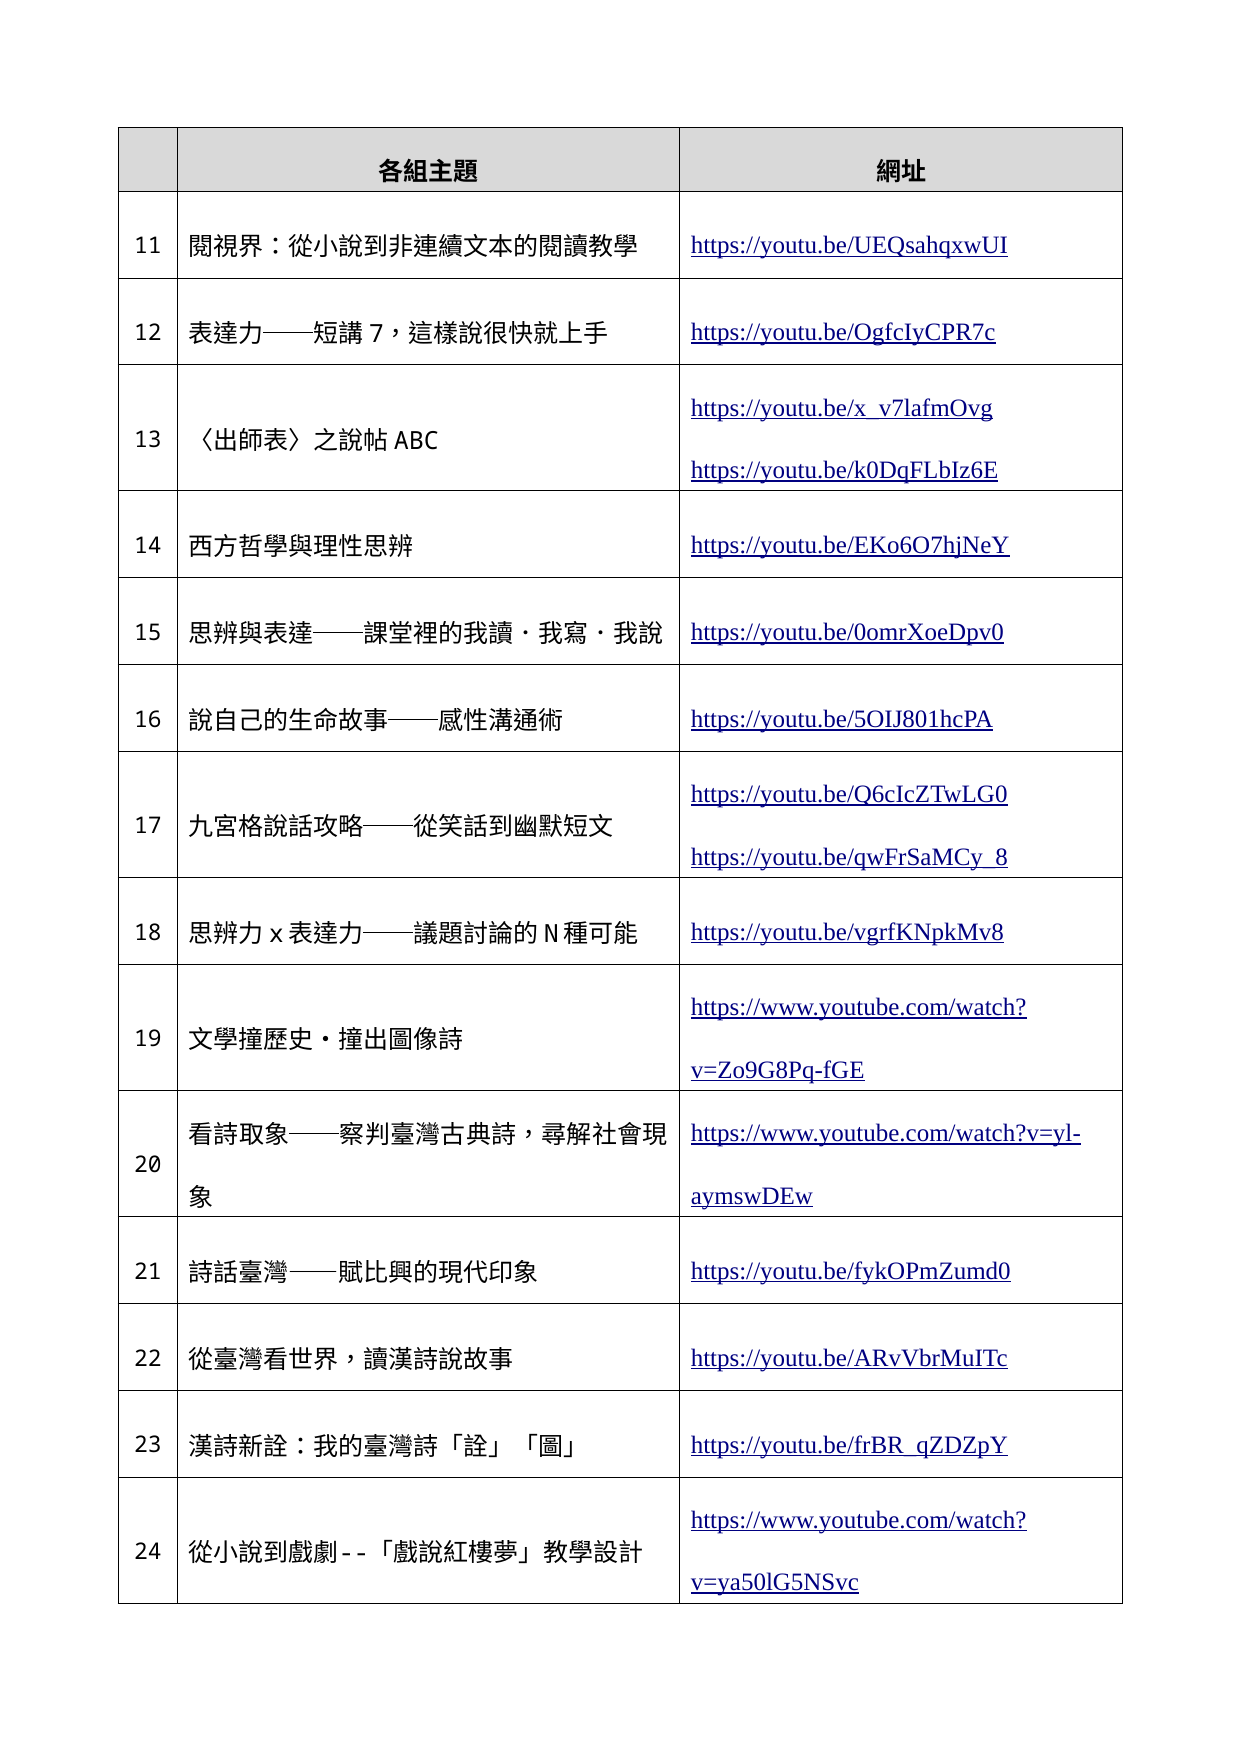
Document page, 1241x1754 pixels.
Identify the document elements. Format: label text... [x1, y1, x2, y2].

table_cell 20 [119, 1091, 177, 1216]
table_cell 從臺灣看世界，讀漢詩說故事 [178, 1304, 679, 1390]
table_cell 24 [119, 1478, 177, 1603]
table_cell 九宮格說話攻略──從笑話到幽默短文 [178, 752, 679, 877]
table_cell 17 [119, 752, 177, 877]
table_cell 思辨力x表達力──議題討論的N種可能 [178, 878, 679, 964]
table_cell 23 [119, 1391, 177, 1477]
table_cell 22 [119, 1304, 177, 1390]
table_cell 18 [119, 878, 177, 964]
table_cell https://youtu.be/EKo6O7hjNeY [680, 491, 1122, 577]
table_cell 表達力──短講7，這樣說很快就上手 [178, 279, 679, 364]
table_cell https://youtu.be/UEQsahqxwUI [680, 192, 1122, 277]
table_cell https://youtu.be/vgrfKNpkMv8 [680, 878, 1122, 964]
table_cell https://www.youtube.com/watch?v=ya50lG5NSvc [680, 1478, 1122, 1603]
table_cell https://www.youtube.com/watch?v=Zo9G8Pq-fGE [680, 965, 1122, 1090]
table_cell 閱視界：從小說到非連續文本的閱讀教學 [178, 192, 679, 277]
table_cell https://youtu.be/fykOPmZumd0 [680, 1217, 1122, 1303]
table_cell 15 [119, 578, 177, 664]
table_cell 19 [119, 965, 177, 1090]
table_cell https://youtu.be/0omrXoeDpv0 [680, 578, 1122, 664]
table_cell https://youtu.be/frBR_qZDZpY [680, 1391, 1122, 1477]
table_cell 文學撞歷史‧撞出圖像詩 [178, 965, 679, 1090]
table_header [119, 128, 177, 191]
table_cell 從小說到戲劇--「戲說紅樓夢」教學設計 [178, 1478, 679, 1603]
table_cell 13 [119, 365, 177, 490]
table_cell 詩話臺灣——賦比興的現代印象 [178, 1217, 679, 1303]
table_cell 看詩取象──察判臺灣古典詩，尋解社會現象 [178, 1091, 679, 1216]
table_cell 16 [119, 665, 177, 751]
table_cell https://youtu.be/x_v7lafmOvg https://youtu.be/k0DqFLbIz6E [680, 365, 1122, 490]
table_cell 〈出師表〉之說帖ABC [178, 365, 679, 490]
table_cell https://youtu.be/ARvVbrMuITc [680, 1304, 1122, 1390]
table_header 網址 [680, 128, 1122, 191]
table_cell 漢詩新詮：我的臺灣詩「詮」「圖」 [178, 1391, 679, 1477]
table_cell 說自己的生命故事──感性溝通術 [178, 665, 679, 751]
table_cell 21 [119, 1217, 177, 1303]
table_cell https://youtu.be/Q6cIcZTwLG0 https://youtu.be/qwFrSaMCy_8 [680, 752, 1122, 877]
table_header 各組主題 [178, 128, 679, 191]
table_cell https://youtu.be/OgfcIyCPR7c [680, 279, 1122, 364]
table_cell 11 [119, 192, 177, 277]
table_cell 西方哲學與理性思辨 [178, 491, 679, 577]
table_cell 思辨與表達──課堂裡的我讀．我寫．我說 [178, 578, 679, 664]
table_cell https://youtu.be/5OIJ801hcPA [680, 665, 1122, 751]
table_cell 12 [119, 279, 177, 364]
table_cell 14 [119, 491, 177, 577]
table_cell https://www.youtube.com/watch?v=yl-aymswDEw [680, 1091, 1122, 1216]
